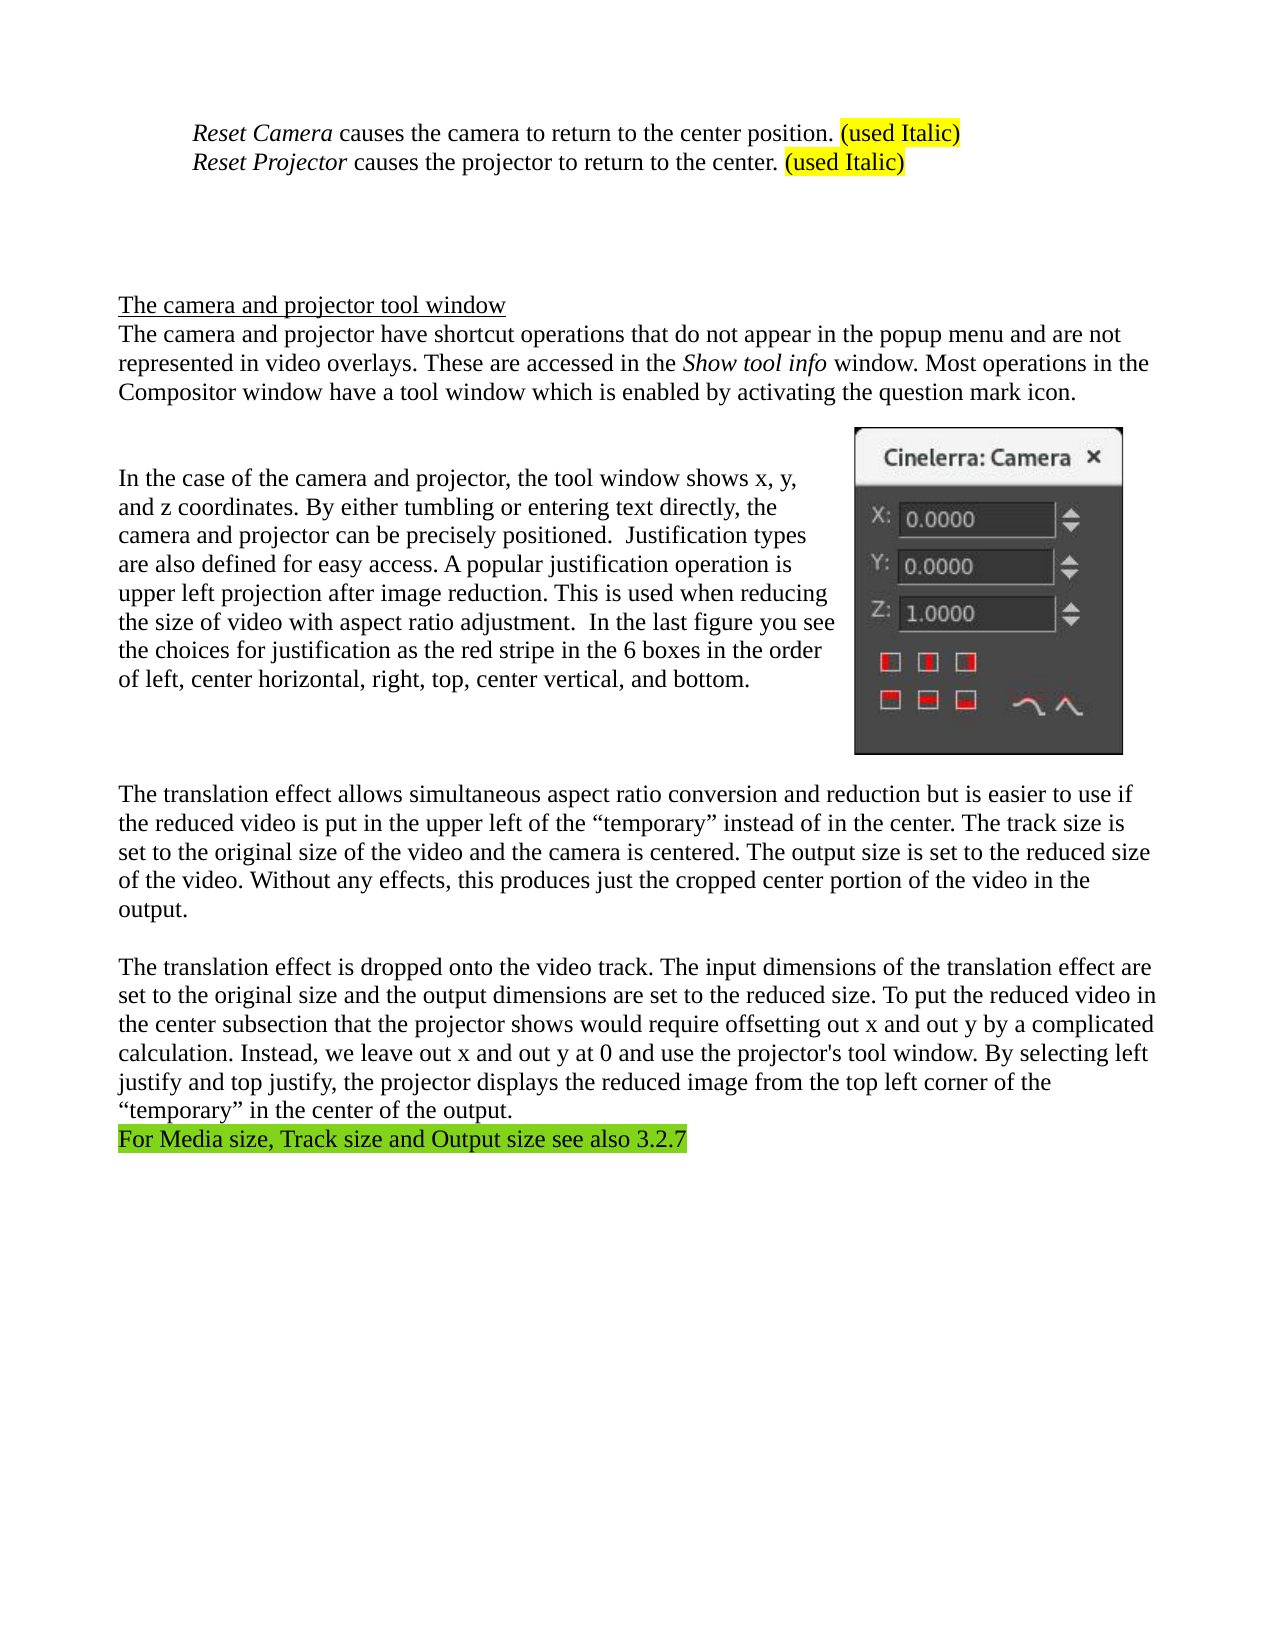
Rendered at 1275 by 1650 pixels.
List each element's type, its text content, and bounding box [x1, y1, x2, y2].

text Reset Projector causes the projector to return to the center. (used Italic) [118, 147, 1157, 176]
text In the case of the camera and projector, the tool window shows x, y, and z coordinates. By either tumbling or entering text directly, the camera and projector can be precisely positioned. Justification types are also defined for easy access. A popular justification operation is upper left projection after image reduction. This is used when reducing the size of video with aspect ratio adjustment. In the last figure you see the choices for justification as the red stripe in the 6 boxes in the order of left, center horizontal, right, top, center vertical, and bottom. [118, 463, 854, 693]
picture [854, 427, 1124, 755]
text The camera and projector have shortcut operations that do not appear in the popup menu and are not represented in video overlays. These are accessed in the Show tool info window. Most operations in the Compositor window have a tool window which is enabled by activating the question mark icon. [118, 319, 1157, 406]
text The translation effect is dropped onto the video track. The input dimensions of the translation effect are set to the original size and the output dimensions are set to the reduced size. To put the reduced video in the center subsection that the projector shows would require offsetting out x and out y by a complicated calculation. Instead, we leave out x and out y at 0 and use the projector's tool window. By selecting left justify and top justify, the projector displays the reduced image from the top left corner of the “temporary” in the center of the output. [118, 952, 1157, 1124]
text The camera and projector tool window [118, 291, 1157, 319]
text The translation effect allows simultaneous aspect ratio conversion and reduction but is easier to use if the reduced video is put in the upper left of the “temporary” instead of in the center. The track size is set to the original size of the video and the camera is centered. The output size is set to the reduced size of the video. Without any effects, this produces just the cropped center portion of the video in the output. [118, 779, 1157, 923]
text For Media size, Track size and Output size see also 3.2.7 [118, 1124, 1157, 1153]
text Reset Camera causes the camera to return to the center position. (used Italic) [118, 118, 1157, 147]
